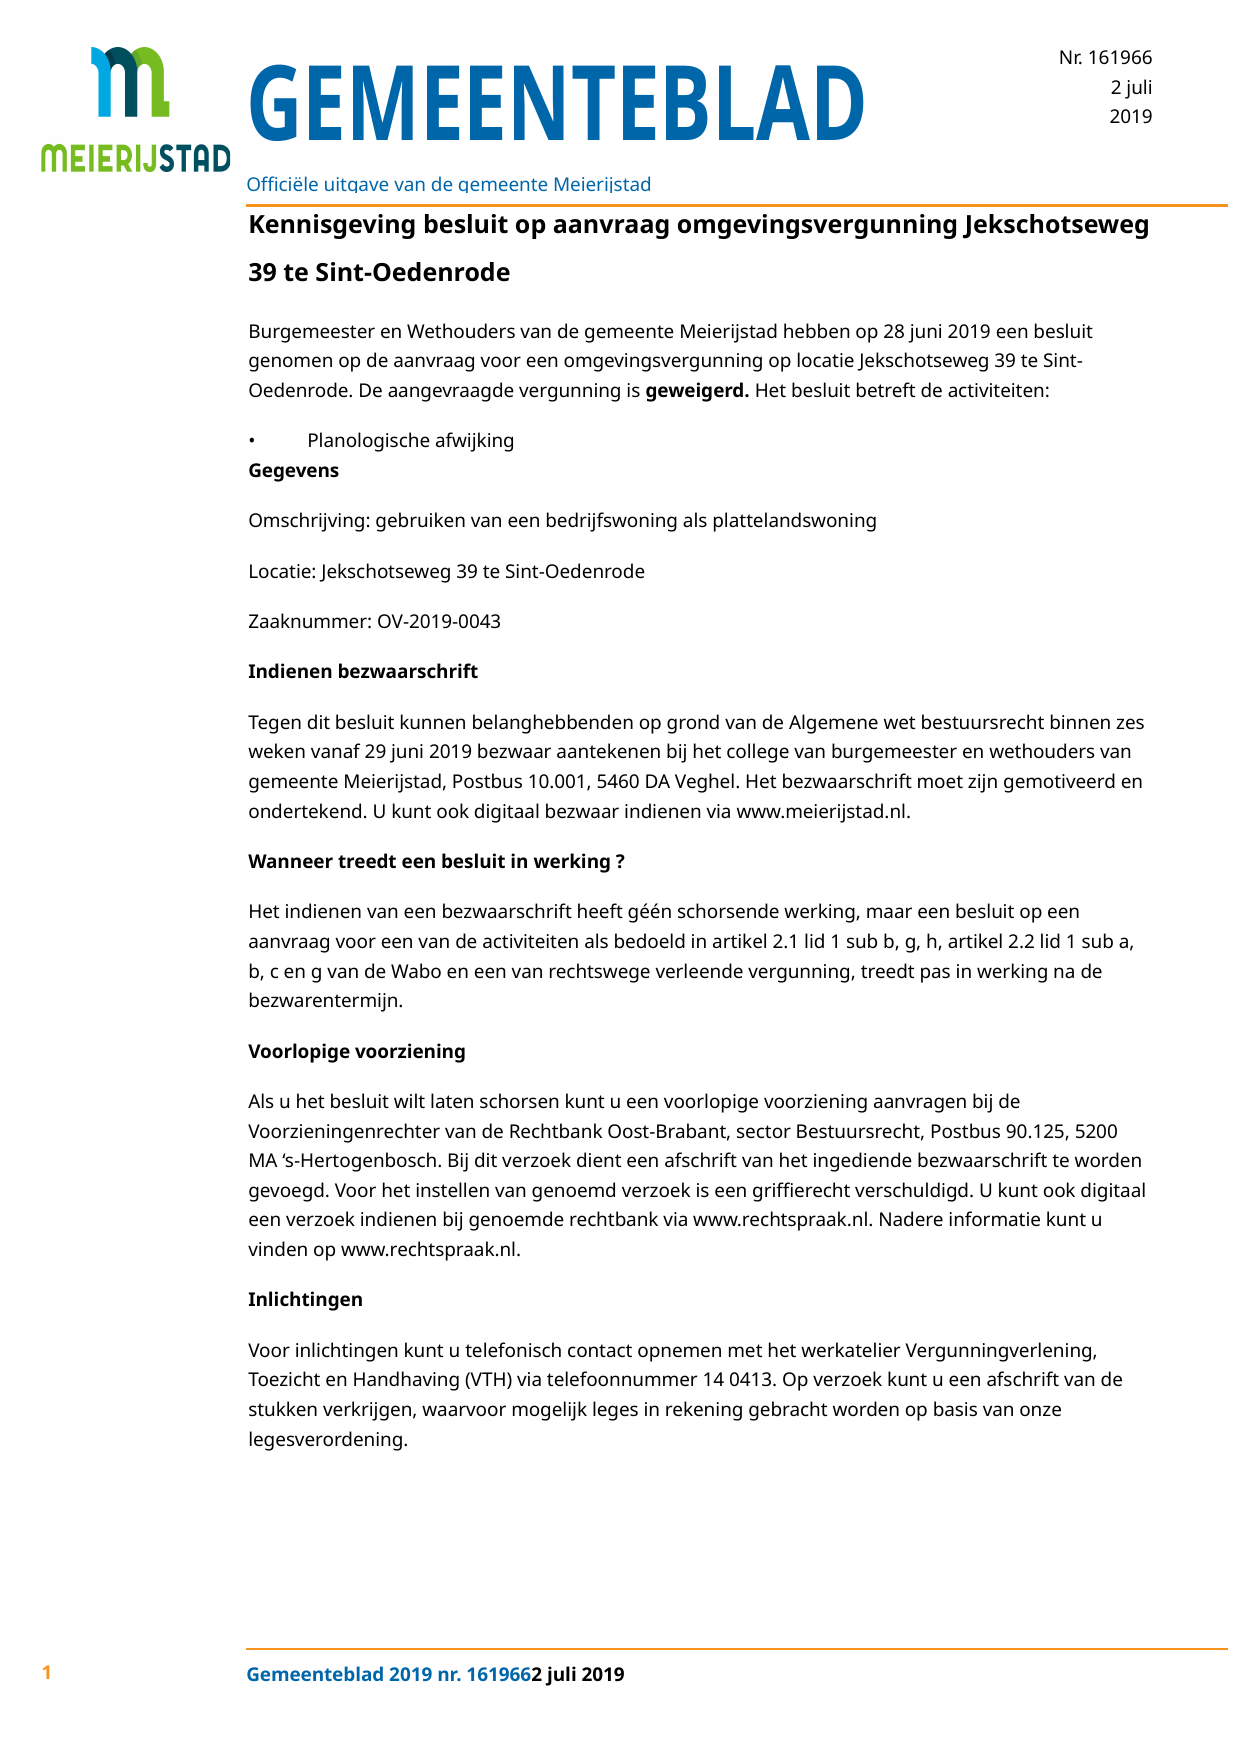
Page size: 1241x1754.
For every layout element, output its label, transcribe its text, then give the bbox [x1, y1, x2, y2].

text Locatie: Jekschotseweg 39 te Sint-Oedenrode [248, 558, 1152, 584]
picture [41, 47, 231, 172]
list Planologische afwijking [248, 427, 1152, 453]
text Kennisgeving besluit op aanvraag omgevingsvergunning Jekschotseweg 39 te Sint-Oedenrode [248, 207, 1152, 288]
text Het indienen van een bezwaarschrift heeft géén schorsende werking, maar een besluit op een aanvraag voor een van de activiteiten als bedoeld in artikel 2.1 lid 1 sub b, g, h, artikel 2.2 lid 1 sub a, b, c en g van de Wabo en een van rechtswege verleende vergunning, treedt pas in werking na de bezwarentermijn. [248, 899, 1152, 1013]
text Omschrijving: gebruiken van een bedrijfswoning als plattelandswoning [248, 507, 1152, 533]
text Als u het besluit wilt laten schorsen kunt u een voorlopige voorziening aanvragen bij de Voorzieningenrechter van de Rechtbank Oost-Brabant, sector Bestuursrecht, Postbus 90.125, 5200 MA ‘s-Hertogenbosch. Bij dit verzoek dient een afschrift van het ingediende bezwaarschrift te worden gevoegd. Voor het instellen van genoemd verzoek is een griffierecht verschuldigd. U kunt ook digitaal een verzoek indienen bij genoemde rechtbank via www.rechtspraak.nl. Nadere informatie kunt u vinden op www.rechtspraak.nl. [248, 1088, 1152, 1262]
text Gegevens [248, 457, 1152, 483]
text Burgemeester en Wethouders van de gemeente Meierijstad hebben op 28 juni 2019 een besluit genomen op de aanvraag voor een omgevingsvergunning op locatie Jekschotseweg 39 te Sint-Oedenrode. De aangevraagde vergunning is geweigerd. Het besluit betreft de activiteiten: [248, 318, 1152, 403]
text Inlichtingen [248, 1287, 1152, 1312]
text Indienen bezwaarschrift [248, 659, 1152, 684]
text Voorlopige voorziening [248, 1038, 1152, 1064]
text Zaaknummer: OV-2019-0043 [248, 608, 1152, 634]
text Wanneer treedt een besluit in werking ? [248, 848, 1152, 874]
text Voor inlichtingen kunt u telefonisch contact opnemen met het werkatelier Vergunningverlening, Toezicht en Handhaving (VTH) via telefoonnummer 14 0413. Op verzoek kunt u een afschrift van de stukken verkrijgen, waarvoor mogelijk leges in rekening gebracht worden op basis van onze legesverordening. [248, 1337, 1152, 1452]
text Tegen dit besluit kunnen belanghebbenden op grond van de Algemene wet bestuursrecht binnen zes weken vanaf 29 juni 2019 bezwaar aantekenen bij het college van burgemeester en wethouders van gemeente Meierijstad, Postbus 10.001, 5460 DA Veghel. Het bezwaarschrift moet zijn gemotiveerd en ondertekend. U kunt ook digitaal bezwaar indienen via www.meierijstad.nl. [248, 709, 1152, 824]
